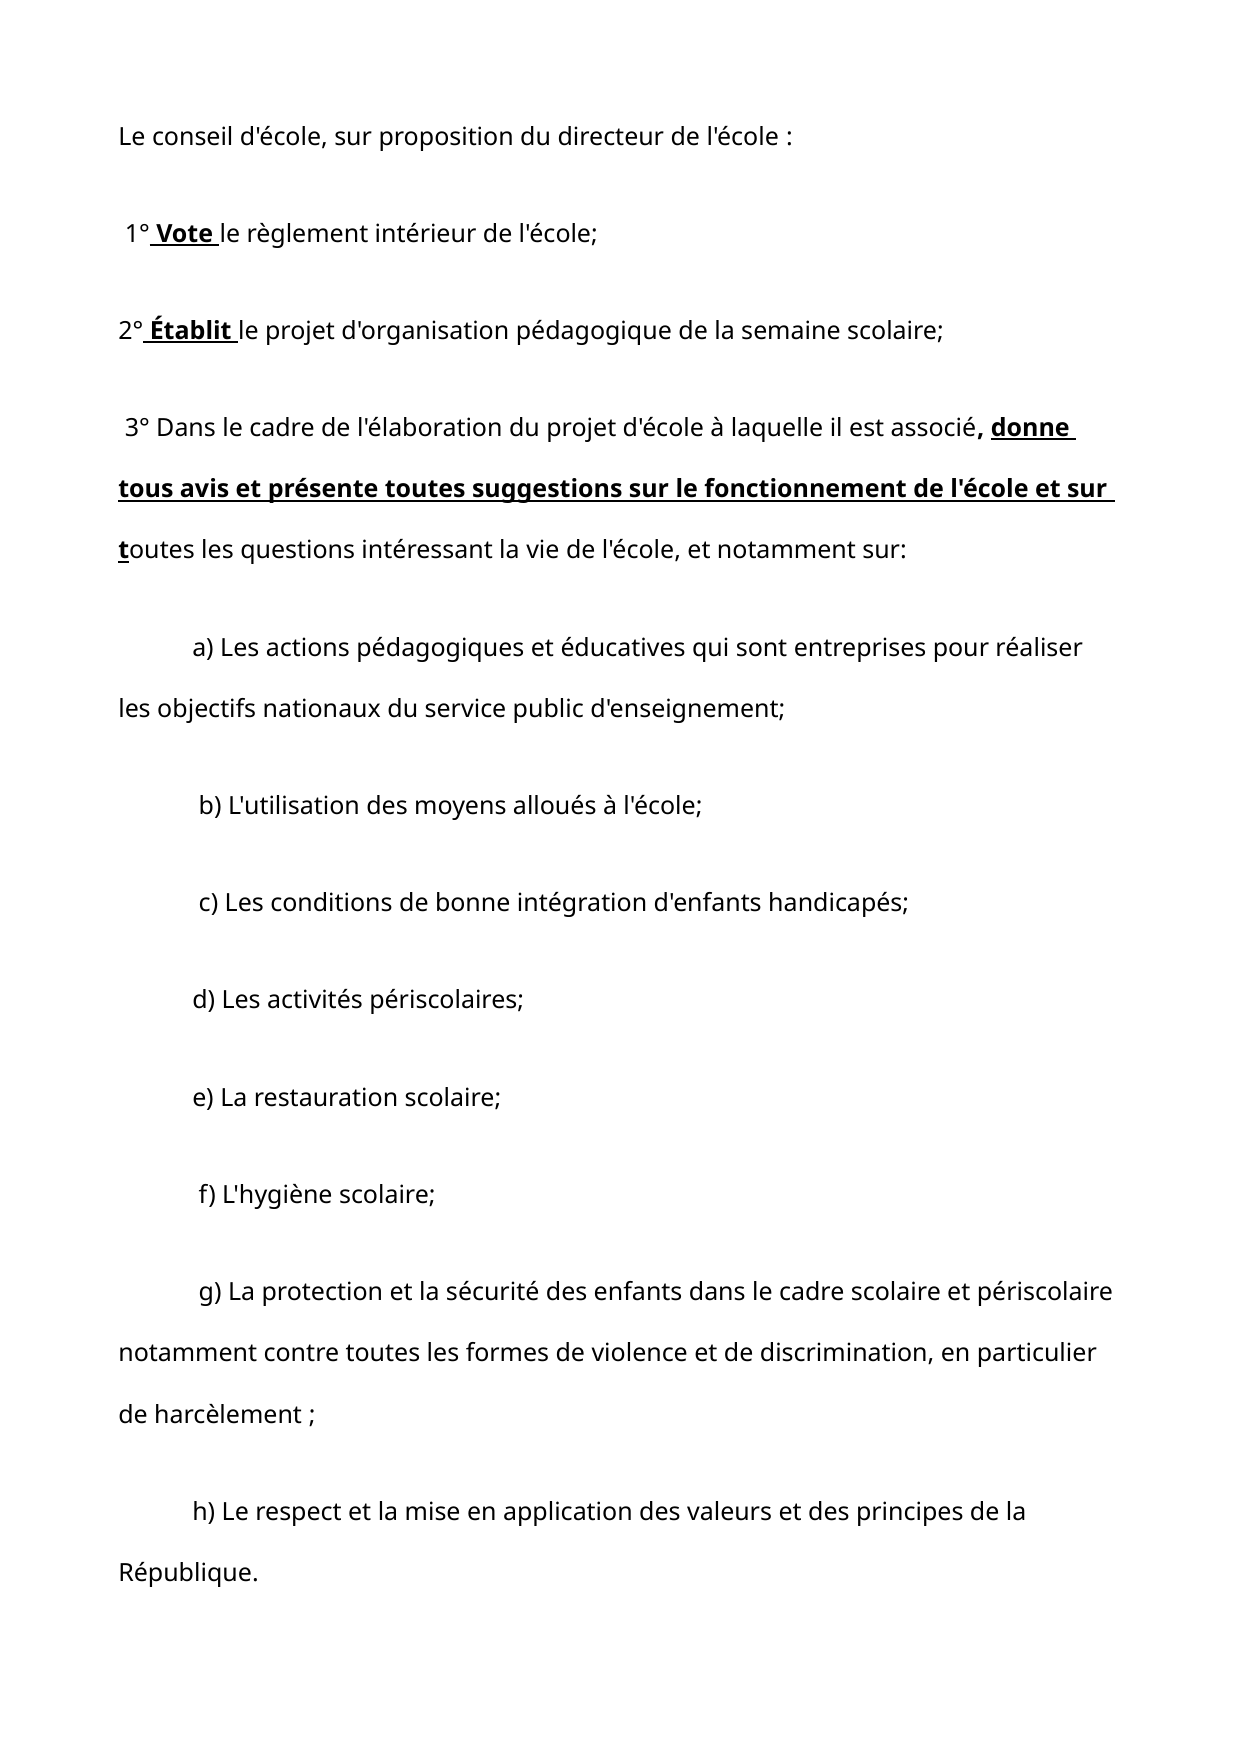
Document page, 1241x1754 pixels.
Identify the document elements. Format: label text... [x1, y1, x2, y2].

text 1° Vote le règlement intérieur de l'école; [118, 215, 1122, 249]
text h) Le respect et la mise en application des valeurs et des principes de la République. [118, 1493, 1122, 1589]
text g) La protection et la sécurité des enfants dans le cadre scolaire et périscolaire notamment contre toutes les formes de violence et de discrimination, en particulier de harcèlement ; [118, 1274, 1122, 1430]
text a) Les actions pédagogiques et éducatives qui sont entreprises pour réaliser les objectifs nationaux du service public d'enseignement; [118, 629, 1122, 725]
text c) Les conditions de bonne intégration d'enfants handicapés; [118, 885, 1122, 919]
text 3° Dans le cadre de l'élaboration du projet d'école à laquelle il est associé, donne tous avis et présente toutes suggestions sur le fonctionnement de l'école et sur toutes les questions intéressant la vie de l'école, et notamment sur: [118, 410, 1122, 566]
text d) Les activités périscolaires; [118, 982, 1122, 1016]
text Le conseil d'école, sur proposition du directeur de l'école : [118, 118, 1122, 152]
text e) La restauration scolaire; [118, 1079, 1122, 1113]
text b) L'utilisation des moyens alloués à l'école; [118, 788, 1122, 822]
text 2° Établit le projet d'organisation pédagogique de la semaine scolaire; [118, 312, 1122, 347]
text f) L'hygiène scolaire; [118, 1177, 1122, 1211]
